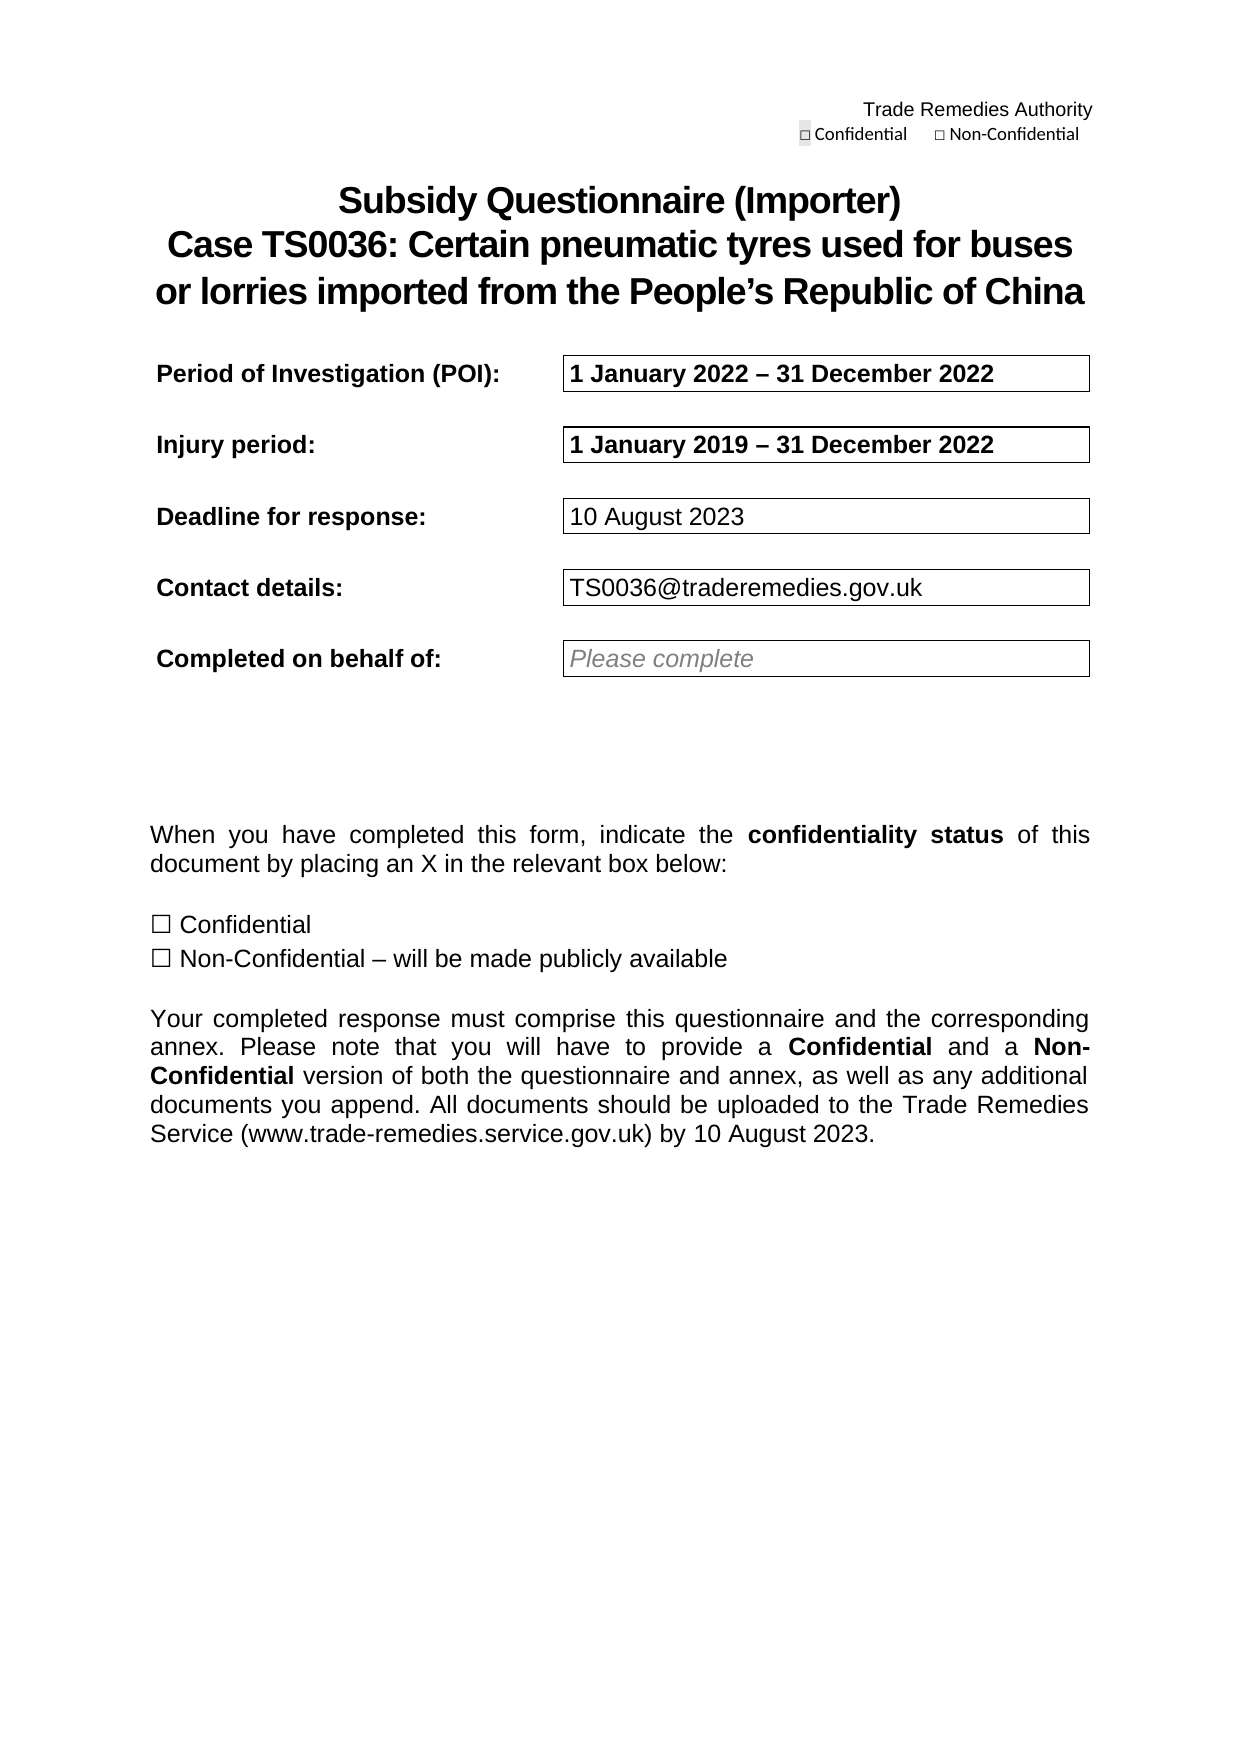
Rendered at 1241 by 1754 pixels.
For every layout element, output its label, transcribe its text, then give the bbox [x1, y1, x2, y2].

table_cell [564, 392, 1089, 426]
text When you have completed this form, indicate the confidentiality status of this document by placing an X in the relevant box below: [150, 821, 1090, 878]
title Case TS0036: Certain pneumatic tyres used for buses or lorries imported from the People’s Republic of China [150, 222, 1090, 312]
table_cell TS0036@traderemedies.gov.uk [564, 570, 1089, 604]
table_cell 1 January 2019 – 31 December 2022 [564, 428, 1089, 462]
table_cell [564, 606, 1089, 640]
title Subsidy Questionnaire (Importer) [150, 179, 1090, 222]
table_cell [150, 605, 563, 640]
table_cell [564, 534, 1089, 569]
table_cell Injury period: [150, 426, 563, 462]
table_cell [150, 533, 563, 569]
table_cell [150, 462, 563, 498]
table_cell 10 August 2023 [564, 499, 1089, 533]
table_cell Deadline for response: [150, 498, 563, 533]
table_cell Please complete [564, 641, 1089, 676]
table_cell [564, 463, 1089, 498]
text ☐ Non-Confidential – will be made publicly available [150, 941, 1090, 975]
table_cell [150, 391, 563, 426]
text Your completed response must comprise this questionnaire and the corresponding annex. Please note that you will have to provide a Confidential and a Non-Confidential version of both the questionnaire and annex, as well as any additional documents you append. All documents should be uploaded to the Trade Remedies Service (www.trade-remedies.service.gov.uk) by 10 August 2023. [150, 1004, 1090, 1147]
table_header 1 January 2022 – 31 December 2022 [564, 356, 1089, 391]
table_cell Contact details: [150, 569, 563, 604]
text ☐ Confidential [150, 907, 1090, 941]
table_header Period of Investigation (POI): [150, 355, 563, 391]
table_cell Completed on behalf of: [150, 640, 563, 676]
